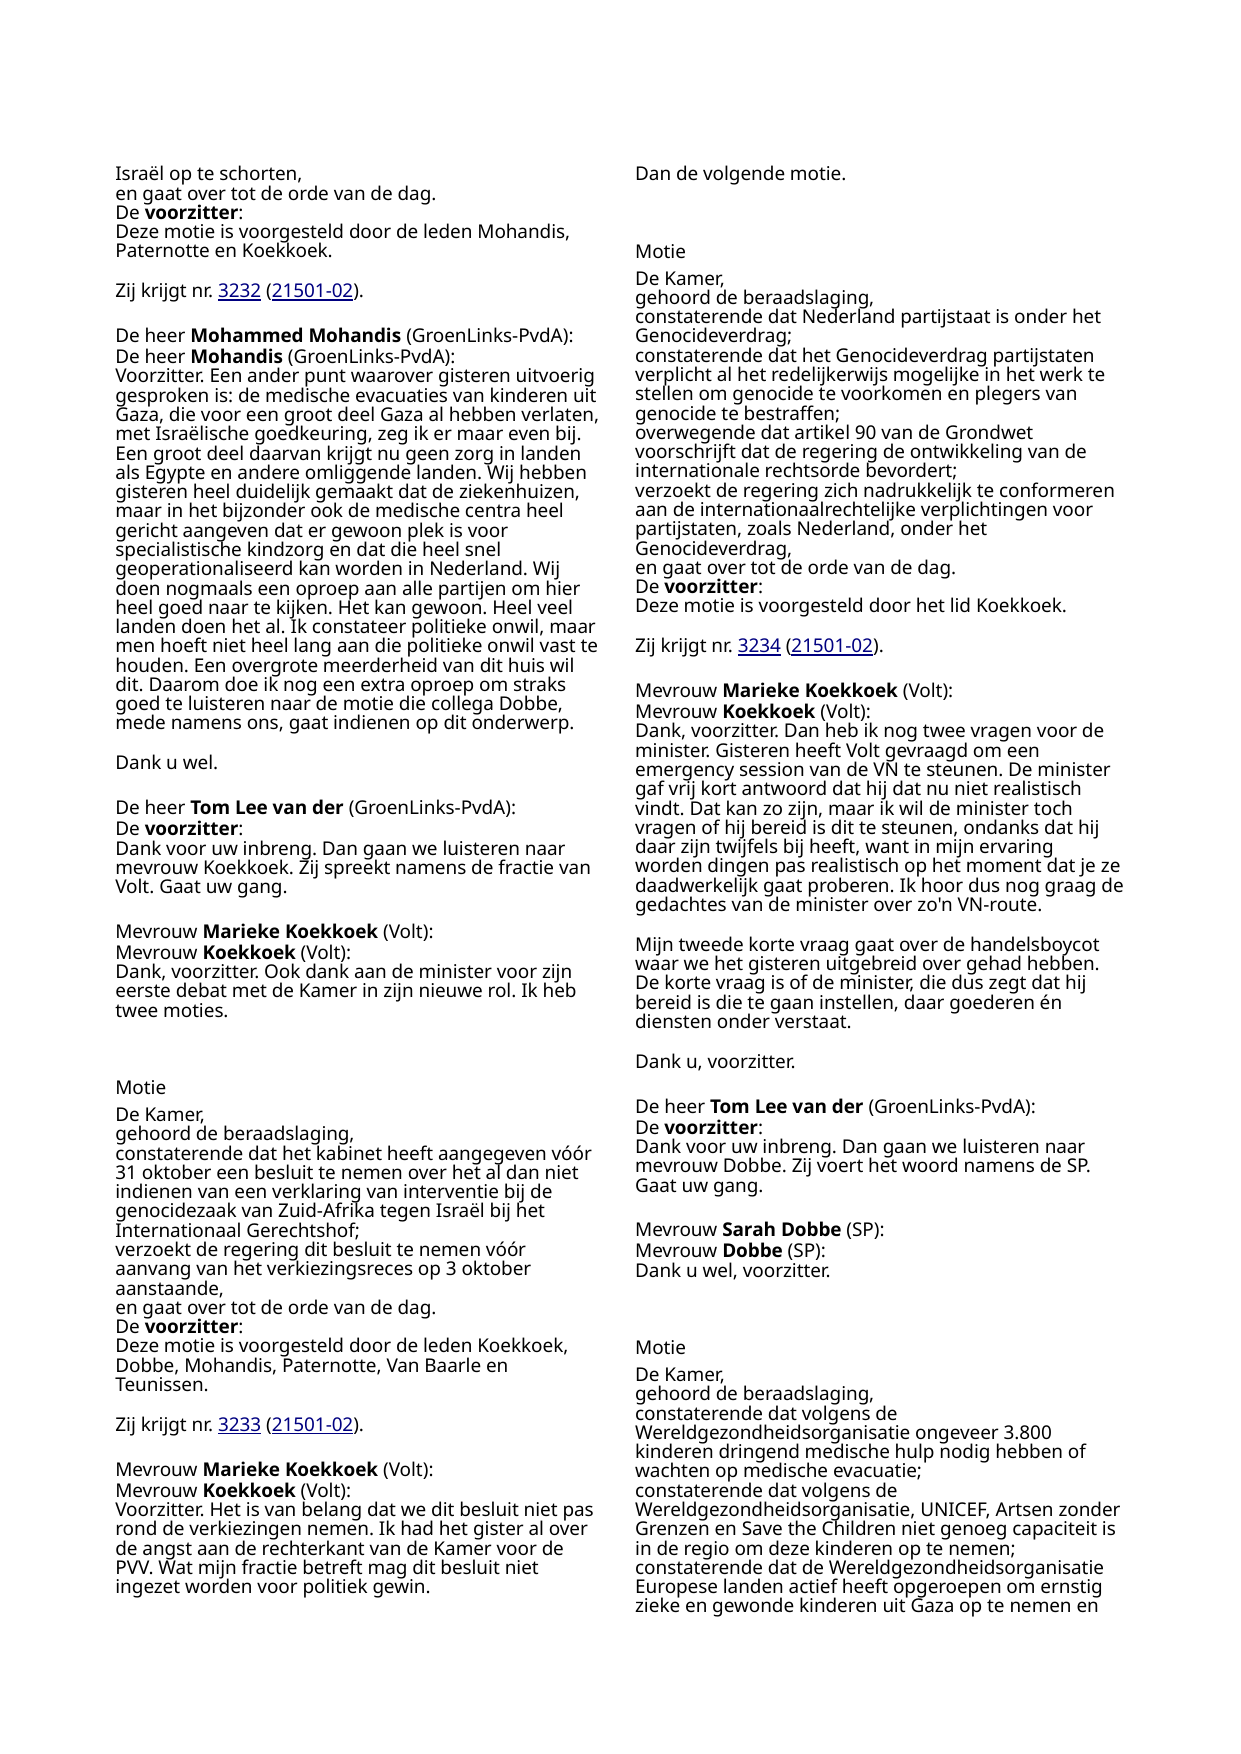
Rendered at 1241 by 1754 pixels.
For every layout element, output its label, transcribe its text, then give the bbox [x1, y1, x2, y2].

text Zij krijgt nr. 3233 (21501-02). [115, 1416, 605, 1435]
text De Kamer, [635, 1366, 1125, 1385]
text Deze motie is voorgesteld door de leden Koekkoek, Dobbe, Mohandis, Paternotte, Van Baarle en Teunissen. [115, 1337, 605, 1395]
text constaterende dat het Genocideverdrag partijstaten verplicht al het redelijkerwijs mogelijke in het werk te stellen om genocide te voorkomen en plegers van genocide te bestraffen; [635, 347, 1125, 424]
text De heer Mohammed Mohandis (GroenLinks-PvdA): [115, 322, 605, 348]
text De voorzitter: [115, 820, 605, 839]
text Voorzitter. Een ander punt waarover gisteren uitvoerig gesproken is: de medische evacuaties van kinderen uit Gaza, die voor een groot deel Gaza al hebben verlaten, met Israëlische goedkeuring, zeg ik er maar even bij. Een groot deel daarvan krijgt nu geen zorg in landen als Egypte en andere omliggende landen. Wij hebben gisteren heel duidelijk gemaakt dat de ziekenhuizen, maar in het bijzonder ook de medische centra heel gericht aangeven dat er gewoon plek is voor specialistische kindzorg en dat die heel snel geoperationaliseerd kan worden in Nederland. Wij doen nogmaals een oproep aan alle partijen om hier heel goed naar te kijken. Het kan gewoon. Heel veel landen doen het al. Ik constateer politieke onwil, maar men hoeft niet heel lang aan die politieke onwil vast te houden. Een overgrote meerderheid van dit huis wil dit. Daarom doe ik nog een extra oproep om straks goed te luisteren naar de motie die collega Dobbe, mede namens ons, gaat indienen op dit onderwerp. [115, 367, 605, 734]
text Voorzitter. Het is van belang dat we dit besluit niet pas rond de verkiezingen nemen. Ik had het gister al over de angst aan de rechterkant van de Kamer voor de PVV. Wat mijn fractie betreft mag dit besluit niet ingezet worden voor politiek gewin. [115, 1501, 605, 1597]
text De voorzitter: [635, 1119, 1125, 1138]
text Dank voor uw inbreng. Dan gaan we luisteren naar mevrouw Dobbe. Zij voert het woord namens de SP. Gaat uw gang. [635, 1138, 1125, 1196]
text verzoekt de regering dit besluit te nemen vóór aanvang van het verkiezingsreces op 3 oktober aanstaande, [115, 1241, 605, 1299]
text De voorzitter: [635, 578, 1125, 597]
text De heer Tom Lee van der (GroenLinks-PvdA): [635, 1093, 1125, 1119]
text Zij krijgt nr. 3232 (21501-02). [115, 282, 605, 302]
text Mevrouw Koekkoek (Volt): [115, 944, 605, 963]
text De heer Tom Lee van der (GroenLinks-PvdA): [115, 794, 605, 820]
text constaterende dat Nederland partijstaat is onder het Genocideverdrag; [635, 308, 1125, 347]
text constaterende dat het kabinet heeft aangegeven vóór 31 oktober een besluit te nemen over het al dan niet indienen van een verklaring van interventie bij de genocidezaak van Zuid-Afrika tegen Israël bij het Internationaal Gerechtshof; [115, 1144, 605, 1241]
text Deze motie is voorgesteld door het lid Koekkoek. [635, 597, 1125, 617]
text De voorzitter: [115, 1318, 605, 1337]
text Dank u wel, voorzitter. [635, 1262, 1125, 1281]
text Zij krijgt nr. 3234 (21501-02). [635, 637, 1125, 657]
text gehoord de beraadslaging, [635, 289, 1125, 308]
text Mijn tweede korte vraag gaat over de handelsboycot waar we het gisteren uitgebreid over gehad hebben. De korte vraag is of de minister, die dus zegt dat hij bereid is die te gaan instellen, daar goederen én diensten onder verstaat. [635, 936, 1125, 1032]
text gehoord de beraadslaging, [115, 1125, 605, 1144]
text Mevrouw Koekkoek (Volt): [635, 703, 1125, 722]
text Mevrouw Marieke Koekkoek (Volt): [115, 1456, 605, 1482]
text Mevrouw Marieke Koekkoek (Volt): [115, 918, 605, 944]
text Dank u wel. [115, 754, 605, 774]
text en gaat over tot de orde van de dag. [115, 1299, 605, 1318]
text Dank, voorzitter. Ook dank aan de minister voor zijn eerste debat met de Kamer in zijn nieuwe rol. Ik heb twee moties. [115, 963, 605, 1021]
text De Kamer, [635, 270, 1125, 289]
text Mevrouw Marieke Koekkoek (Volt): [635, 677, 1125, 703]
text en gaat over tot de orde van de dag. [635, 559, 1125, 578]
text Deze motie is voorgesteld door de leden Mohandis, Paternotte en Koekkoek. [115, 223, 605, 262]
text De Kamer, [115, 1106, 605, 1125]
text Dank, voorzitter. Dan heb ik nog twee vragen voor de minister. Gisteren heeft Volt gevraagd om een emergency session van de VN te steunen. De minister gaf vrij kort antwoord dat hij dat nu niet realistisch vindt. Dat kan zo zijn, maar ik wil de minister toch vragen of hij bereid is dit te steunen, ondanks dat hij daar zijn twijfels bij heeft, want in mijn ervaring worden dingen pas realistisch op het moment dat je ze daadwerkelijk gaat proberen. Ik hoor dus nog graag de gedachtes van de minister over zo'n VN-route. [635, 722, 1125, 915]
text Mevrouw Dobbe (SP): [635, 1242, 1125, 1262]
text Motie [635, 238, 1125, 264]
text constaterende dat de Wereldgezondheidsorganisatie Europese landen actief heeft opgeroepen om ernstig zieke en gewonde kinderen uit Gaza op te nemen en [635, 1559, 1125, 1617]
text Israël op te schorten, [115, 165, 605, 184]
text Motie [635, 1334, 1125, 1360]
text en gaat over tot de orde van de dag. [115, 184, 605, 204]
text De voorzitter: [115, 204, 605, 223]
text Dank voor uw inbreng. Dan gaan we luisteren naar mevrouw Koekkoek. Zij spreekt namens de fractie van Volt. Gaat uw gang. [115, 839, 605, 897]
text verzoekt de regering zich nadrukkelijk te conformeren aan de internationaalrechtelijke verplichtingen voor partijstaten, zoals Nederland, onder het Genocideverdrag, [635, 482, 1125, 559]
text gehoord de beraadslaging, [635, 1385, 1125, 1404]
text De heer Mohandis (GroenLinks-PvdA): [115, 348, 605, 367]
text Mevrouw Koekkoek (Volt): [115, 1482, 605, 1501]
text overwegende dat artikel 90 van de Grondwet voorschrijft dat de regering de ontwikkeling van de internationale rechtsorde bevordert; [635, 424, 1125, 482]
text Dank u, voorzitter. [635, 1053, 1125, 1072]
text constaterende dat volgens de Wereldgezondheidsorganisatie, UNICEF, Artsen zonder Grenzen en Save the Children niet genoeg capaciteit is in de regio om deze kinderen op te nemen; [635, 1482, 1125, 1559]
text constaterende dat volgens de Wereldgezondheidsorganisatie ongeveer 3.800 kinderen dringend medische hulp nodig hebben of wachten op medische evacuatie; [635, 1404, 1125, 1482]
text Dan de volgende motie. [635, 165, 1125, 184]
text Motie [115, 1074, 605, 1100]
text Mevrouw Sarah Dobbe (SP): [635, 1217, 1125, 1242]
